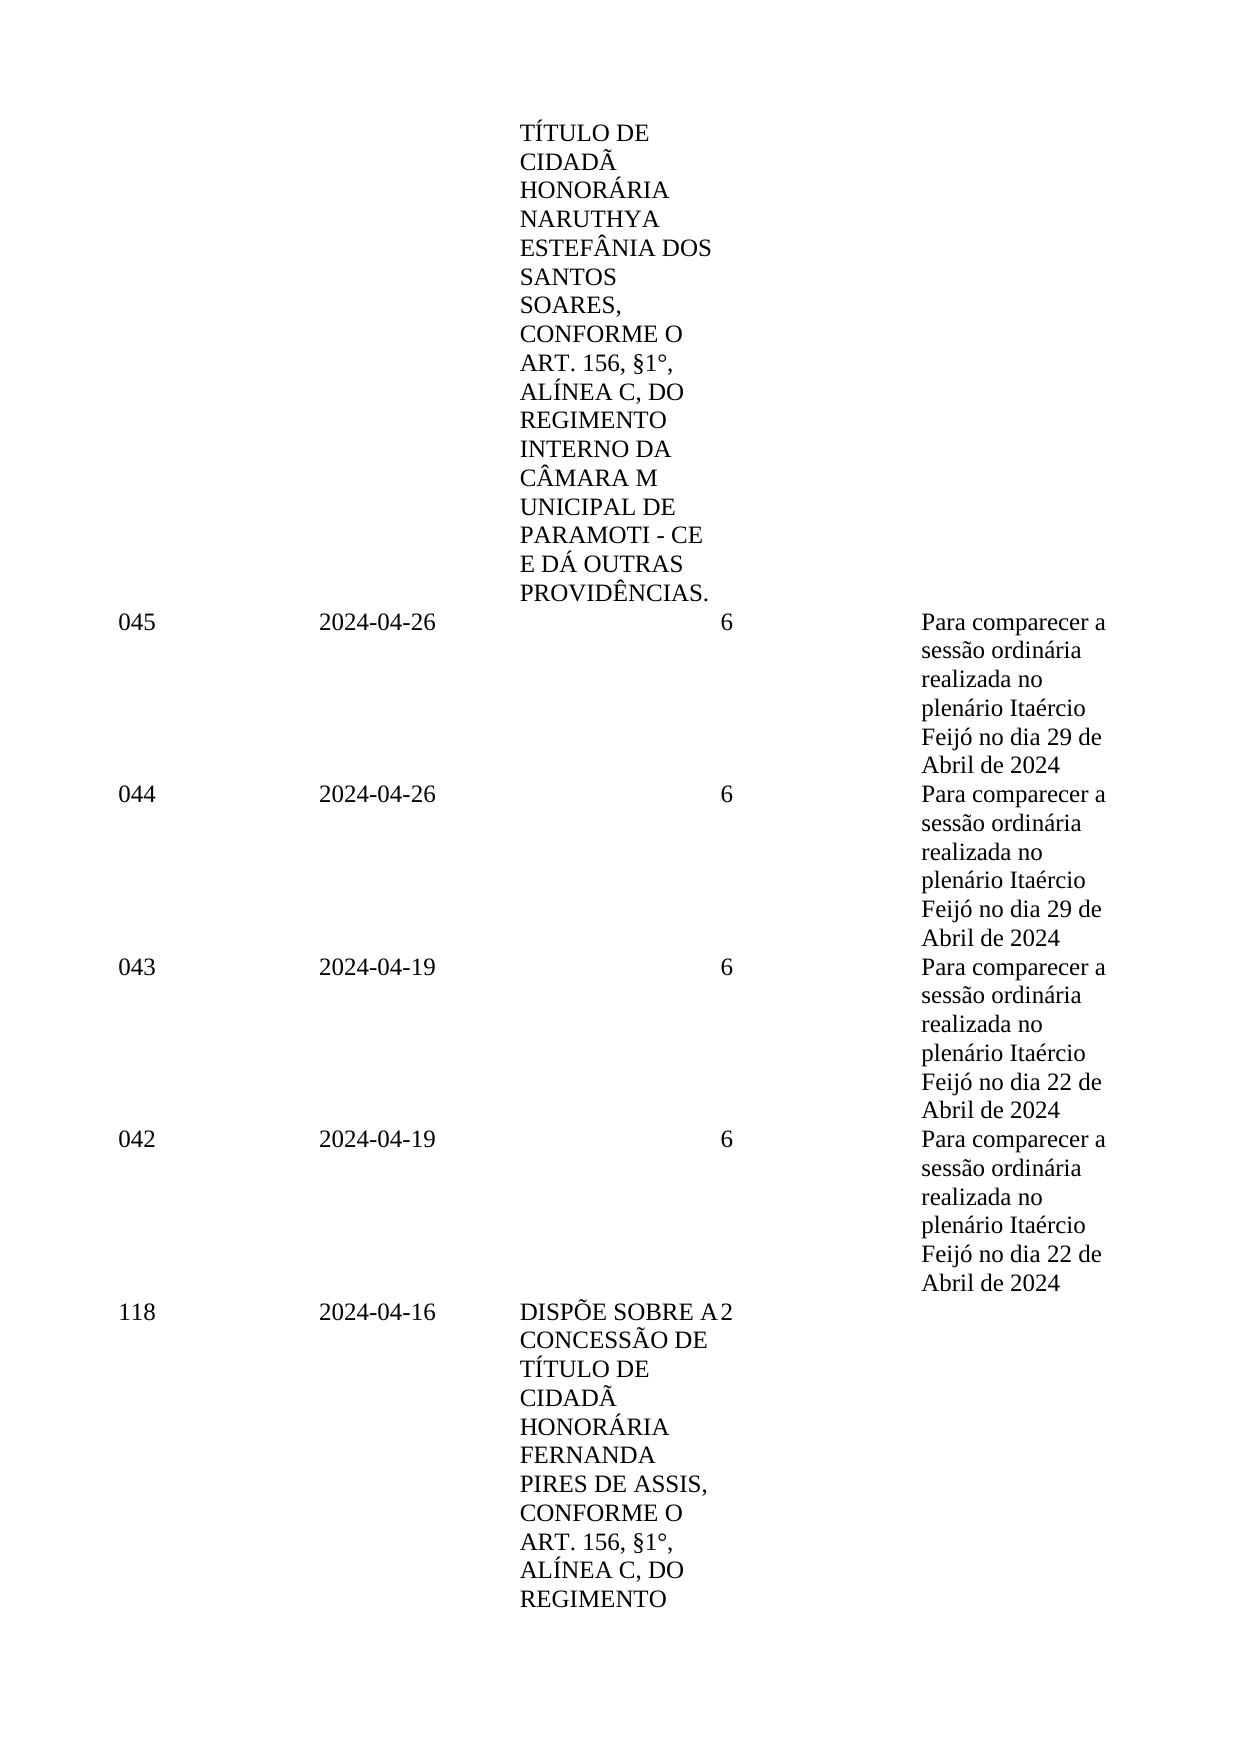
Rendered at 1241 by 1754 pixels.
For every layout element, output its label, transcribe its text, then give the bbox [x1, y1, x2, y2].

table_cell 2024-04-19 [319, 952, 519, 1124]
table_cell [921, 1297, 1122, 1613]
table_cell 042 [118, 1124, 319, 1297]
table_cell Para comparecer a sessão ordinária realizada no plenário Itaércio Feijó no dia 29 de Abril de 2024 [921, 779, 1122, 952]
table_cell 118 [118, 1297, 319, 1613]
table_cell 045 [118, 607, 319, 779]
table_cell 2024-04-26 [319, 607, 519, 779]
table_cell [720, 118, 921, 607]
table_cell Para comparecer a sessão ordinária realizada no plenário Itaércio Feijó no dia 22 de Abril de 2024 [921, 952, 1122, 1124]
table_cell 6 [720, 607, 921, 779]
table_cell TÍTULO DE CIDADÃ HONORÁRIA NARUTHYA ESTEFÂNIA DOS SANTOS SOARES, CONFORME O ART. 156, §1°, ALÍNEA C, DO REGIMENTO INTERNO DA CÂMARA M UNICIPAL DE PARAMOTI - CE E DÁ OUTRAS PROVIDÊNCIAS. [520, 118, 720, 607]
table_cell 2024-04-19 [319, 1124, 519, 1297]
table_cell 6 [720, 1124, 921, 1297]
table_cell [319, 118, 519, 607]
table_cell [520, 1124, 720, 1297]
table_cell 043 [118, 952, 319, 1124]
table_cell 6 [720, 779, 921, 952]
table_cell [520, 779, 720, 952]
table_cell [520, 607, 720, 779]
table_cell 2024-04-16 [319, 1297, 519, 1613]
table_cell [118, 118, 319, 607]
table_cell [520, 952, 720, 1124]
table_cell [921, 118, 1122, 607]
table_cell 2024-04-26 [319, 779, 519, 952]
table_cell DISPÕE SOBRE A CONCESSÃO DE TÍTULO DE CIDADÃ HONORÁRIA FERNANDA PIRES DE ASSIS, CONFORME O ART. 156, §1°, ALÍNEA C, DO REGIMENTO [520, 1297, 720, 1613]
table_cell 044 [118, 779, 319, 952]
table_cell 6 [720, 952, 921, 1124]
table_cell 2 [720, 1297, 921, 1613]
table_cell Para comparecer a sessão ordinária realizada no plenário Itaércio Feijó no dia 29 de Abril de 2024 [921, 607, 1122, 779]
table_cell Para comparecer a sessão ordinária realizada no plenário Itaércio Feijó no dia 22 de Abril de 2024 [921, 1124, 1122, 1297]
